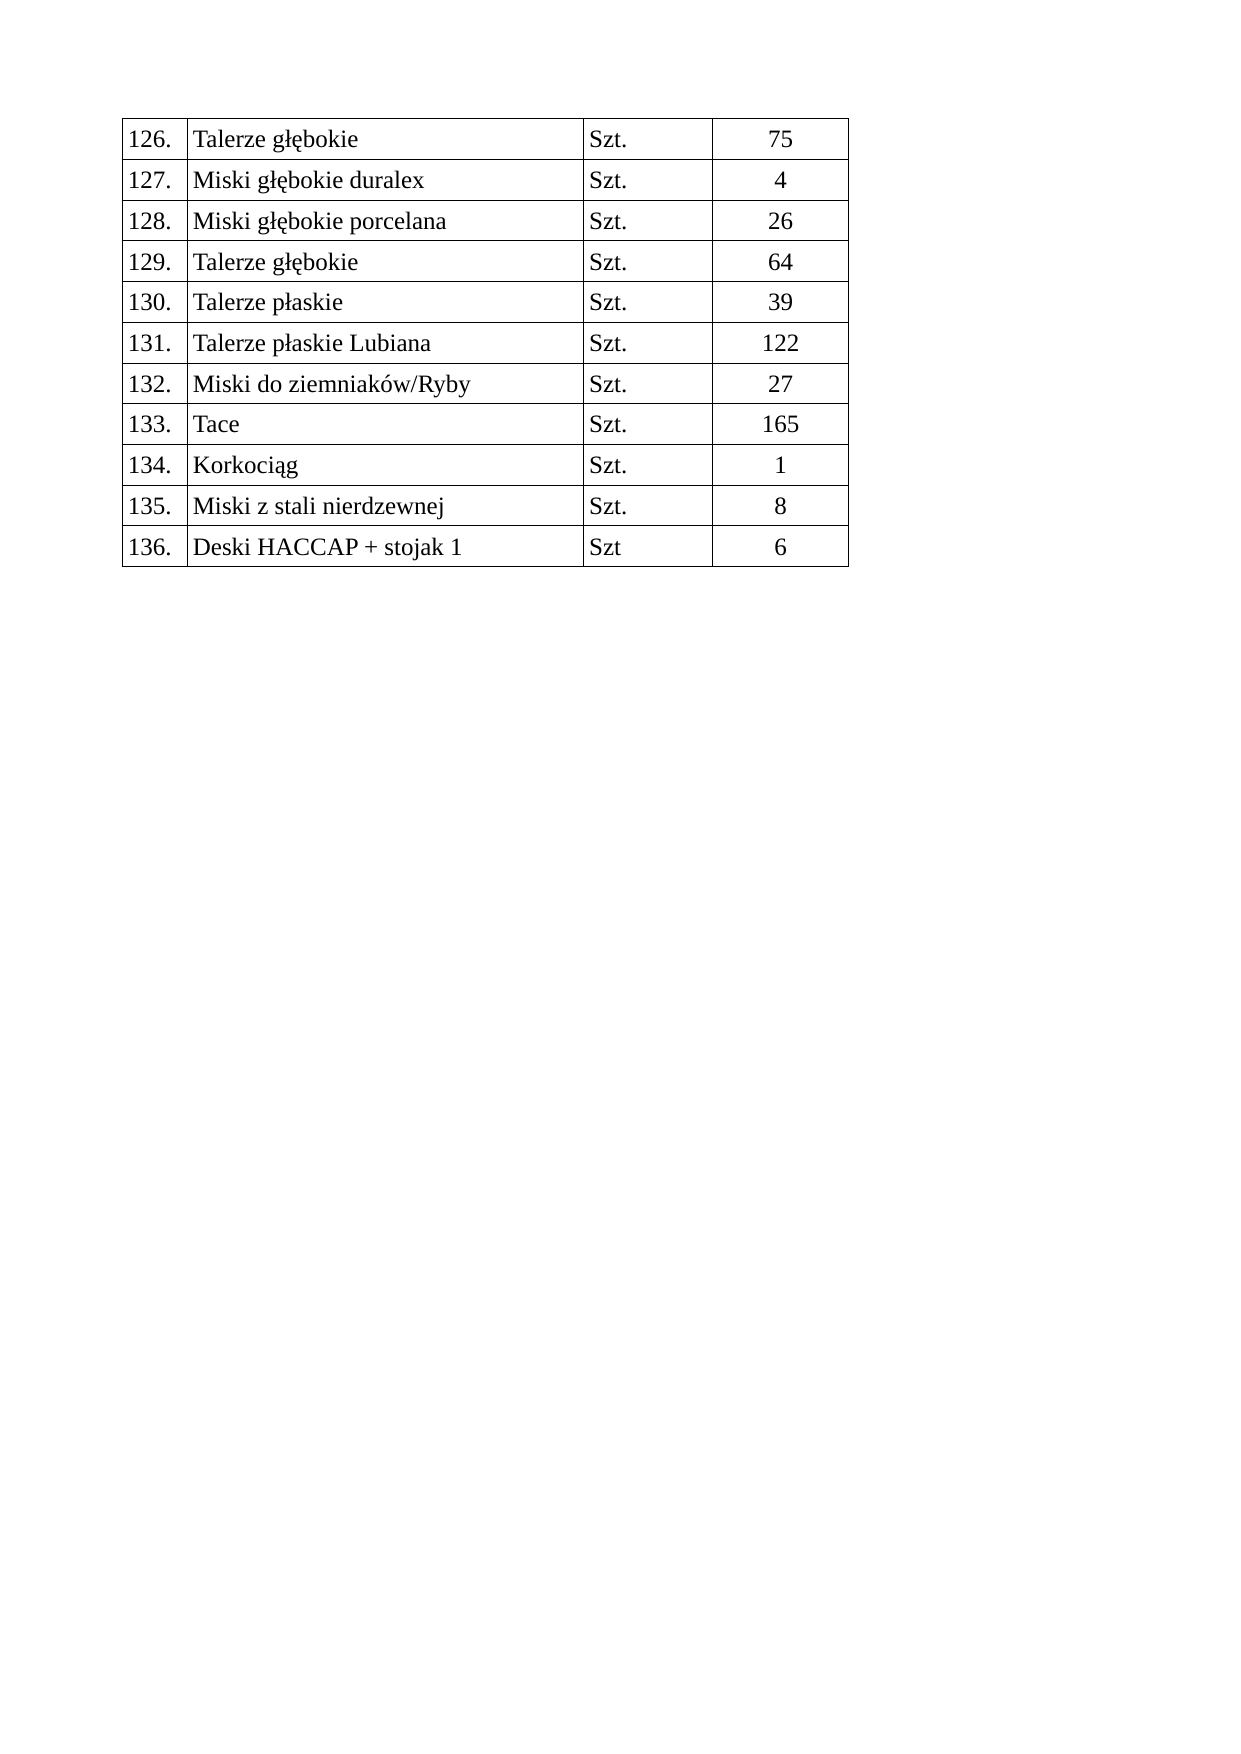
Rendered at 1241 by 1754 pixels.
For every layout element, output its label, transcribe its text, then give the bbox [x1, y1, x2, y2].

table_cell 75 [713, 119, 848, 159]
table_cell Szt. [584, 445, 712, 485]
table_cell Szt. [584, 364, 712, 403]
table_cell Szt. [584, 486, 712, 525]
table_cell 64 [713, 241, 848, 281]
table_cell [123, 119, 187, 159]
table_cell 165 [713, 404, 848, 444]
table_cell Miski głębokie porcelana [188, 201, 583, 240]
table_cell Talerze głębokie [188, 241, 583, 281]
table_cell Talerze płaskie [188, 282, 583, 322]
table_cell Szt. [584, 160, 712, 199]
table_cell [123, 323, 187, 362]
table_cell Szt. [584, 119, 712, 159]
table_cell Miski do ziemniaków/Ryby [188, 364, 583, 403]
table_cell Korkociąg [188, 445, 583, 485]
table_cell Talerze płaskie Lubiana [188, 323, 583, 362]
table_cell Szt. [584, 404, 712, 444]
table_cell [123, 486, 187, 525]
table_cell [123, 282, 187, 322]
table_cell 6 [713, 526, 848, 566]
table_cell [123, 404, 187, 444]
table_cell [123, 445, 187, 485]
table_cell 1 [713, 445, 848, 485]
table_cell Szt. [584, 282, 712, 322]
table_cell Miski z stali nierdzewnej [188, 486, 583, 525]
table_cell Miski głębokie duralex [188, 160, 583, 199]
table_cell 39 [713, 282, 848, 322]
table_cell Tace [188, 404, 583, 444]
table_cell Szt. [584, 201, 712, 240]
table_cell Szt. [584, 323, 712, 362]
table_cell [123, 241, 187, 281]
table_cell [123, 160, 187, 199]
table_cell Talerze głębokie [188, 119, 583, 159]
table_cell Szt [584, 526, 712, 566]
table_cell [123, 201, 187, 240]
table_cell 27 [713, 364, 848, 403]
table_cell 26 [713, 201, 848, 240]
table_cell 8 [713, 486, 848, 525]
table_cell [123, 526, 187, 566]
table_cell 122 [713, 323, 848, 362]
table_cell [123, 364, 187, 403]
table_cell Szt. [584, 241, 712, 281]
table_cell 4 [713, 160, 848, 199]
table_cell Deski HACCAP + stojak 1 [188, 526, 583, 566]
